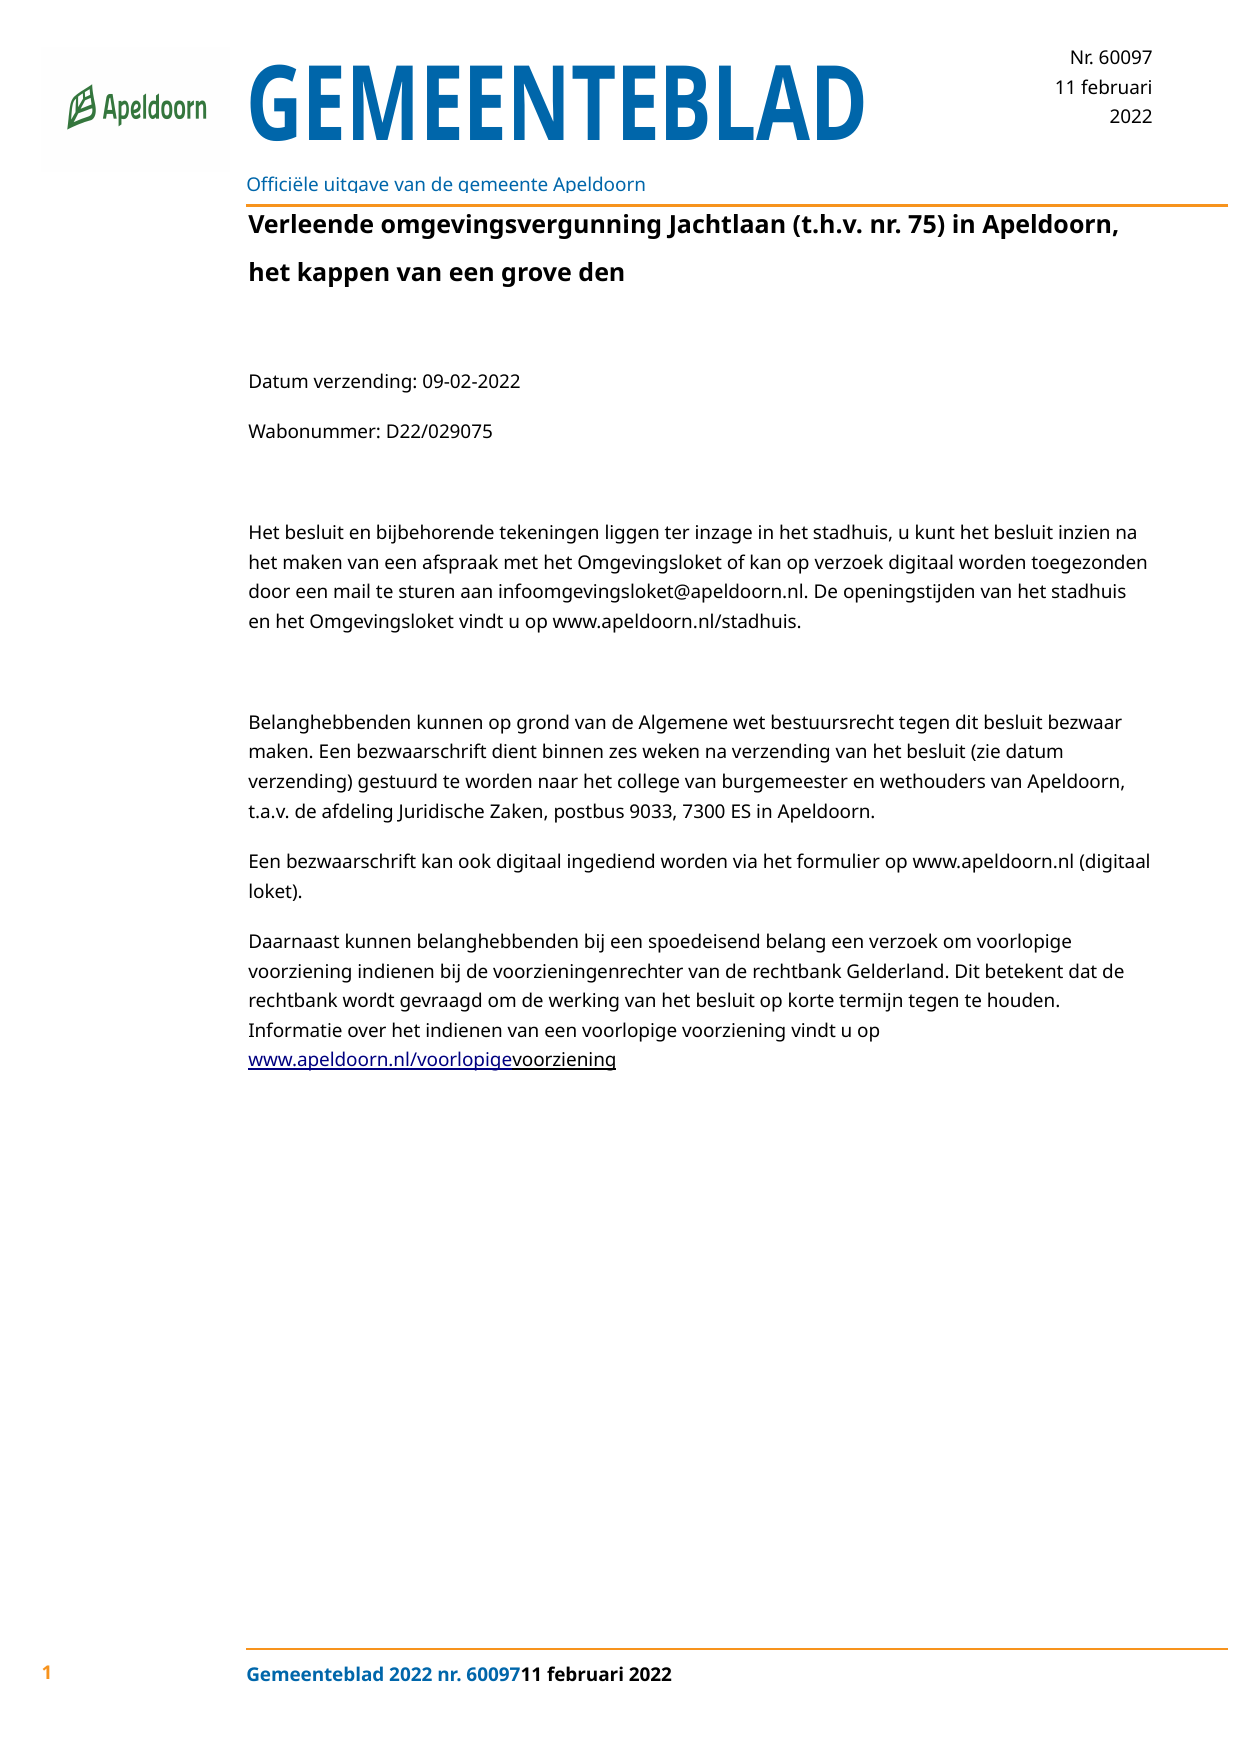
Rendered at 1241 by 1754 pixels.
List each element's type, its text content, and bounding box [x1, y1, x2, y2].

text Wabonummer: D22/029075 [248, 419, 1152, 444]
picture [41, 47, 231, 172]
text Belanghebbenden kunnen op grond van de Algemene wet bestuursrecht tegen dit besluit bezwaar maken. Een bezwaarschrift dient binnen zes weken na verzending van het besluit (zie datum verzending) gestuurd te worden naar het college van burgemeester en wethouders van Apeldoorn, t.a.v. de afdeling Juridische Zaken, postbus 9033, 7300 ES in Apeldoorn. [248, 709, 1152, 824]
text Verleende omgevingsvergunning Jachtlaan (t.h.v. nr. 75) in Apeldoorn, het kappen van een grove den [248, 207, 1152, 288]
text Daarnaast kunnen belanghebbenden bij een spoedeisend belang een verzoek om voorlopige voorziening indienen bij de voorzieningenrechter van de rechtbank Gelderland. Dit betekent dat de rechtbank wordt gevraagd om de werking van het besluit op korte termijn tegen te houden. Informatie over het indienen van een voorlopige voorziening vindt u op www.apeldoorn.nl/voorlopigevoorziening [248, 928, 1152, 1072]
text Het besluit en bijbehorende tekeningen liggen ter inzage in het stadhuis, u kunt het besluit inzien na het maken van een afspraak met het Omgevingsloket of kan op verzoek digitaal worden toegezonden door een mail te sturen aan infoomgevingsloket@apeldoorn.nl. De openingstijden van het stadhuis en het Omgevingsloket vindt u op www.apeldoorn.nl/stadhuis. [248, 519, 1152, 634]
text Datum verzending: 09-02-2022 [248, 368, 1152, 394]
text Een bezwaarschrift kan ook digitaal ingediend worden via het formulier op www.apeldoorn.nl (digitaal loket). [248, 848, 1152, 904]
